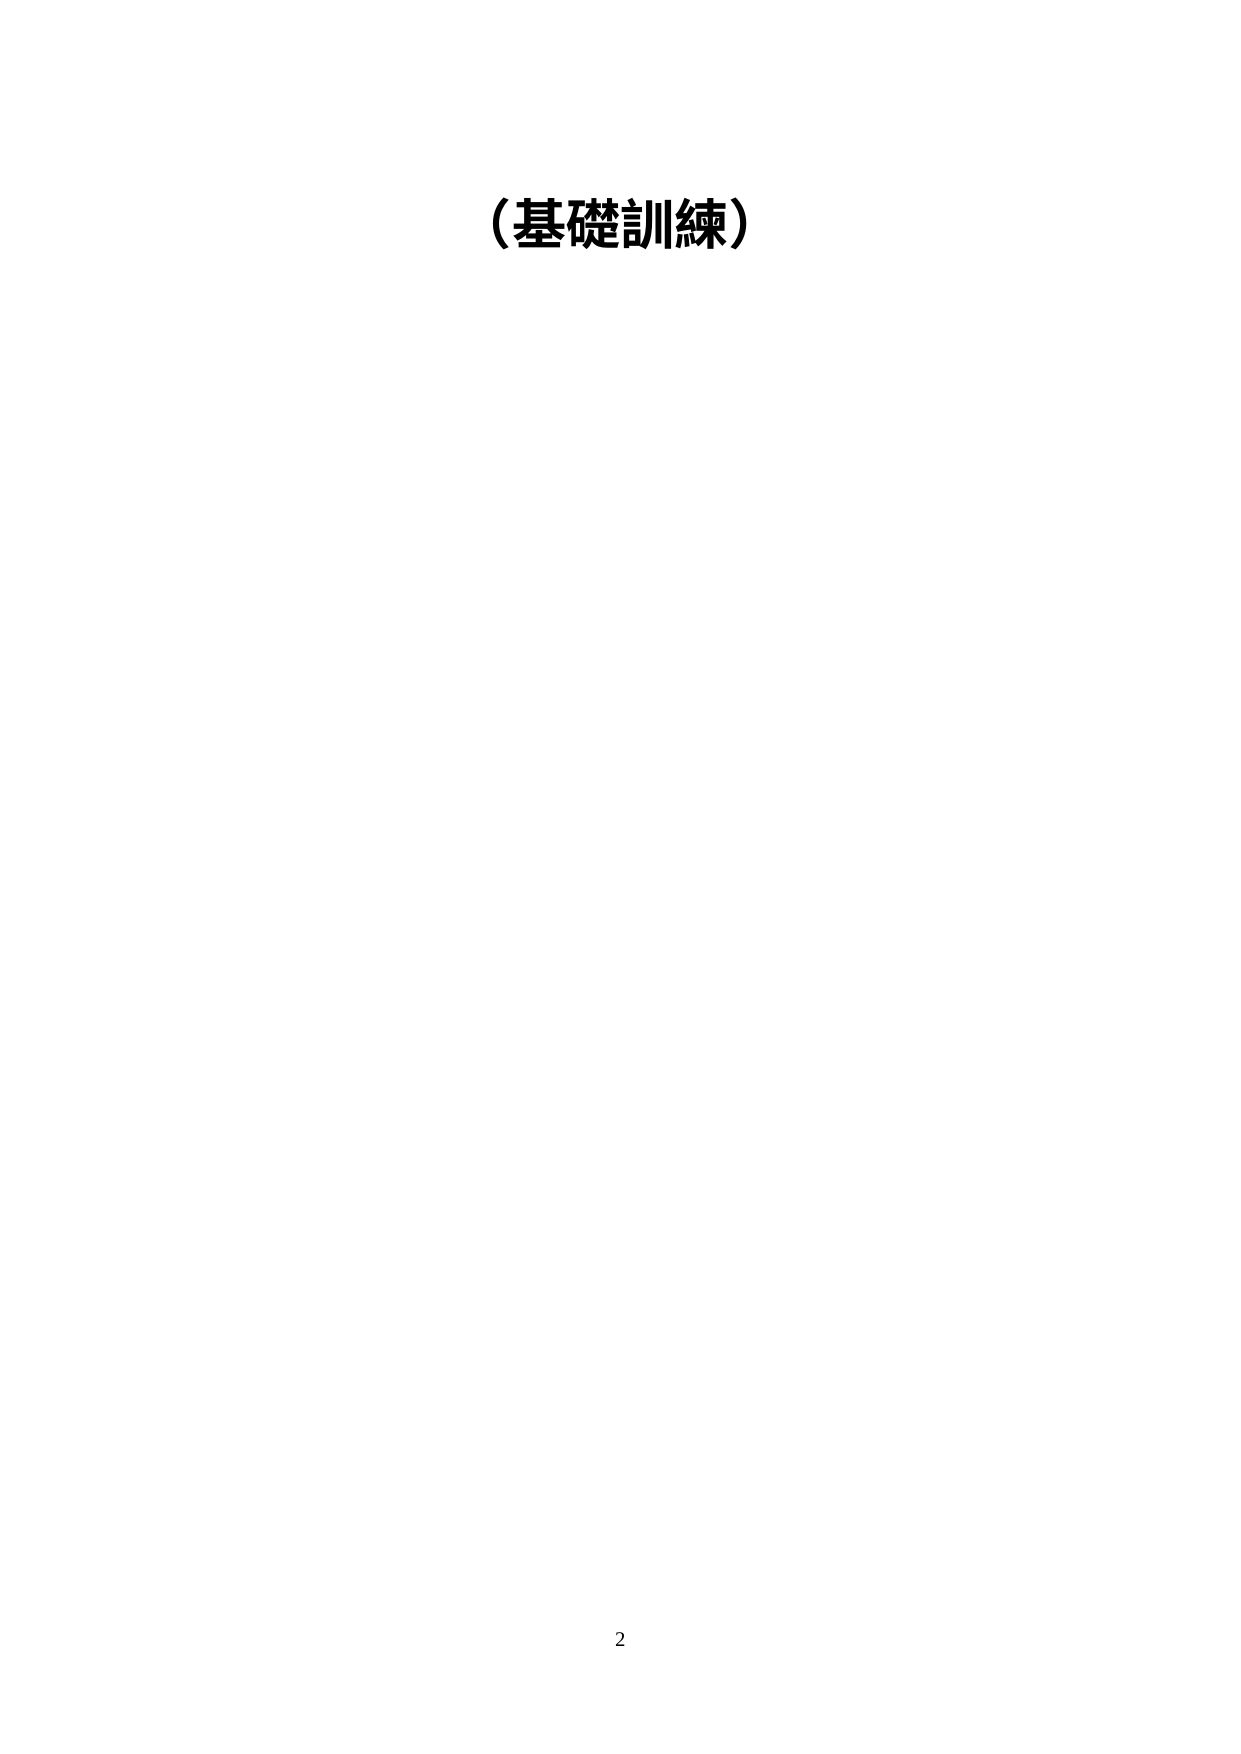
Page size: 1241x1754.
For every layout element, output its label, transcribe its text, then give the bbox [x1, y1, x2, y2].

subtitle （基礎訓練） [148, 164, 1092, 277]
